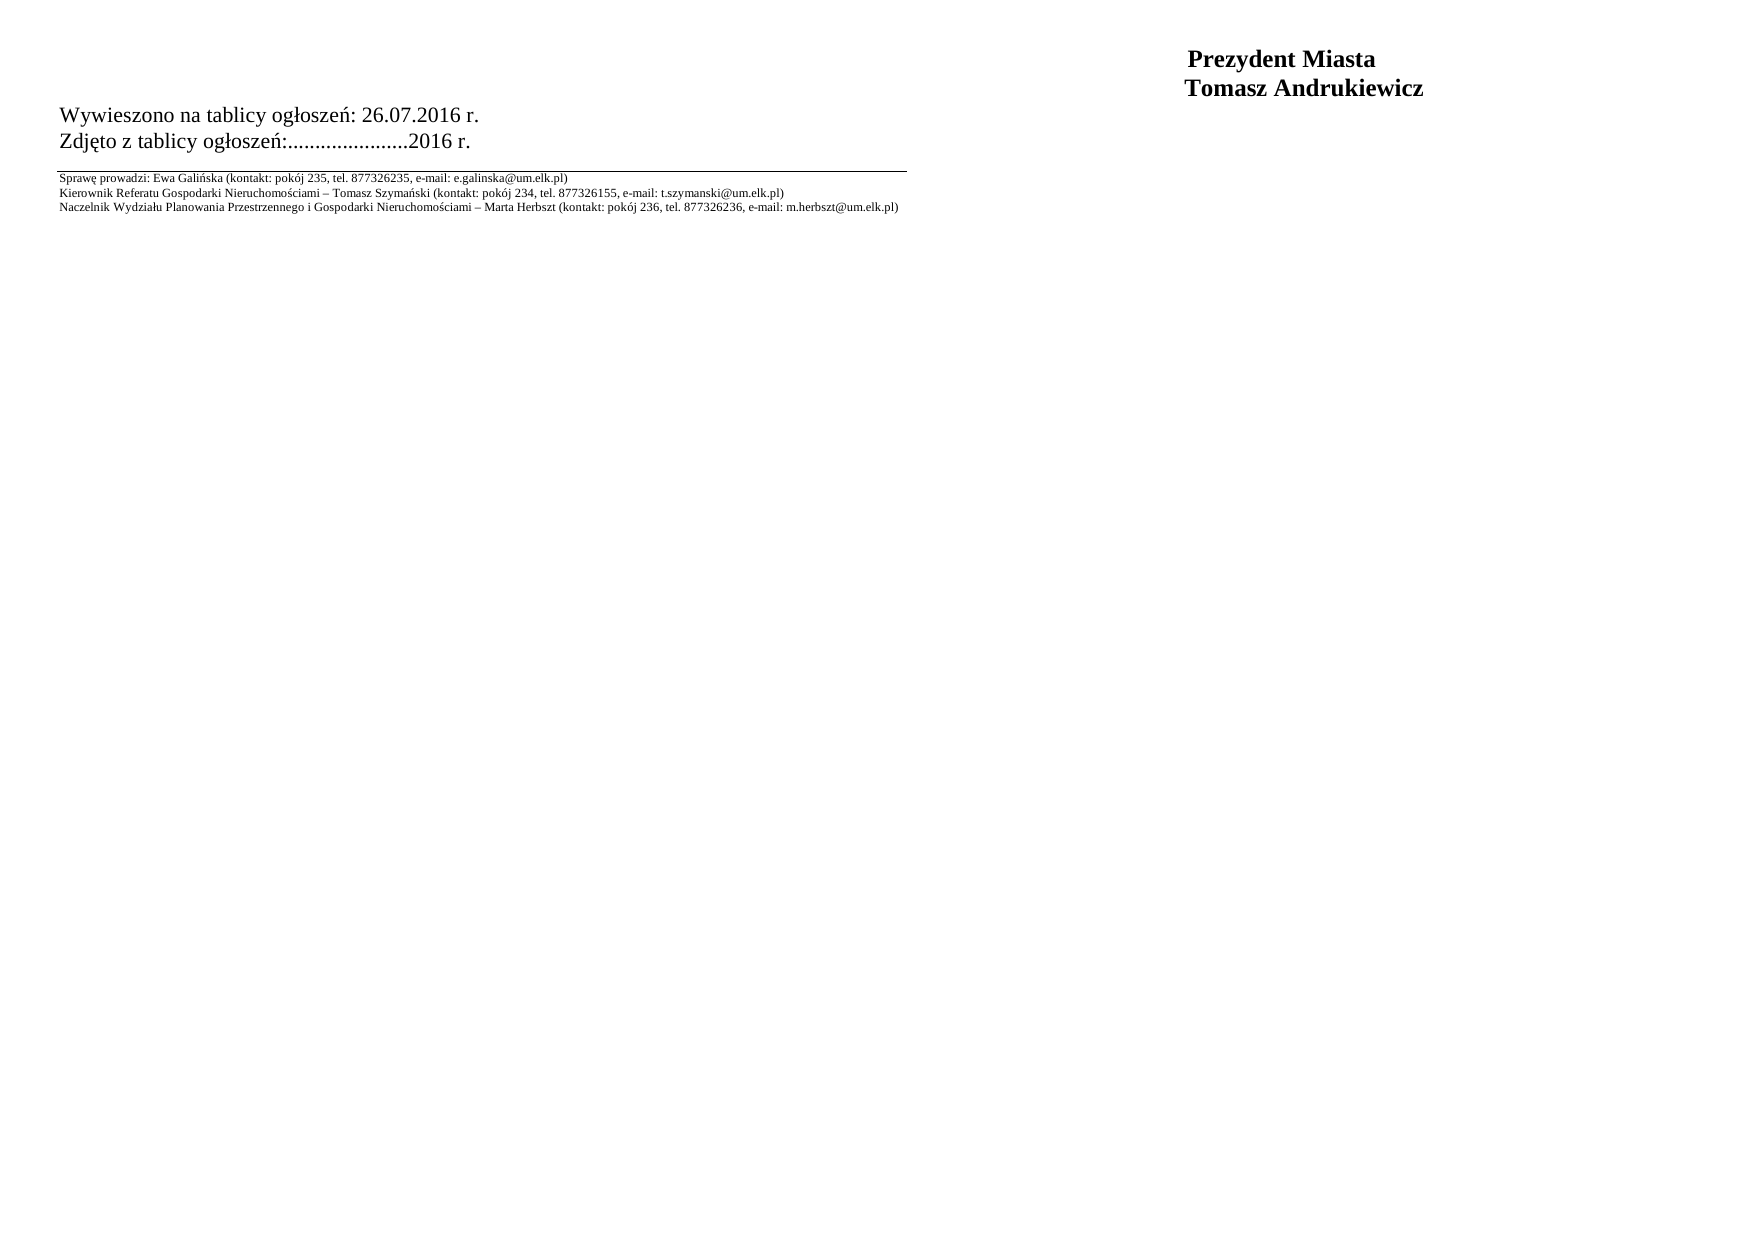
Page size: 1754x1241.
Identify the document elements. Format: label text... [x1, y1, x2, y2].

text Kierownik Referatu Gospodarki Nieruchomościami – Tomasz Szymański (kontakt: pokój 234, tel. 877326155, e-mail: t.szymanski@um.elk.pl) [59, 185, 1636, 199]
text Wywieszono na tablicy ogłoszeń: 26.07.2016 r. [59, 102, 1636, 128]
text Prezydent Miasta [1187, 44, 1636, 73]
text Naczelnik Wydziału Planowania Przestrzennego i Gospodarki Nieruchomościami – Marta Herbszt (kontakt: pokój 236, tel. 877326236, e-mail: m.herbszt@um.elk.pl) [59, 199, 1636, 213]
text Zdjęto z tablicy ogłoszeń:......................2016 r. [59, 128, 1636, 153]
text Tomasz Andrukiewicz [1184, 73, 1636, 102]
text Sprawę prowadzi: Ewa Galińska (kontakt: pokój 235, tel. 877326235, e-mail: e.galinska@um.elk.pl) [59, 171, 1636, 185]
